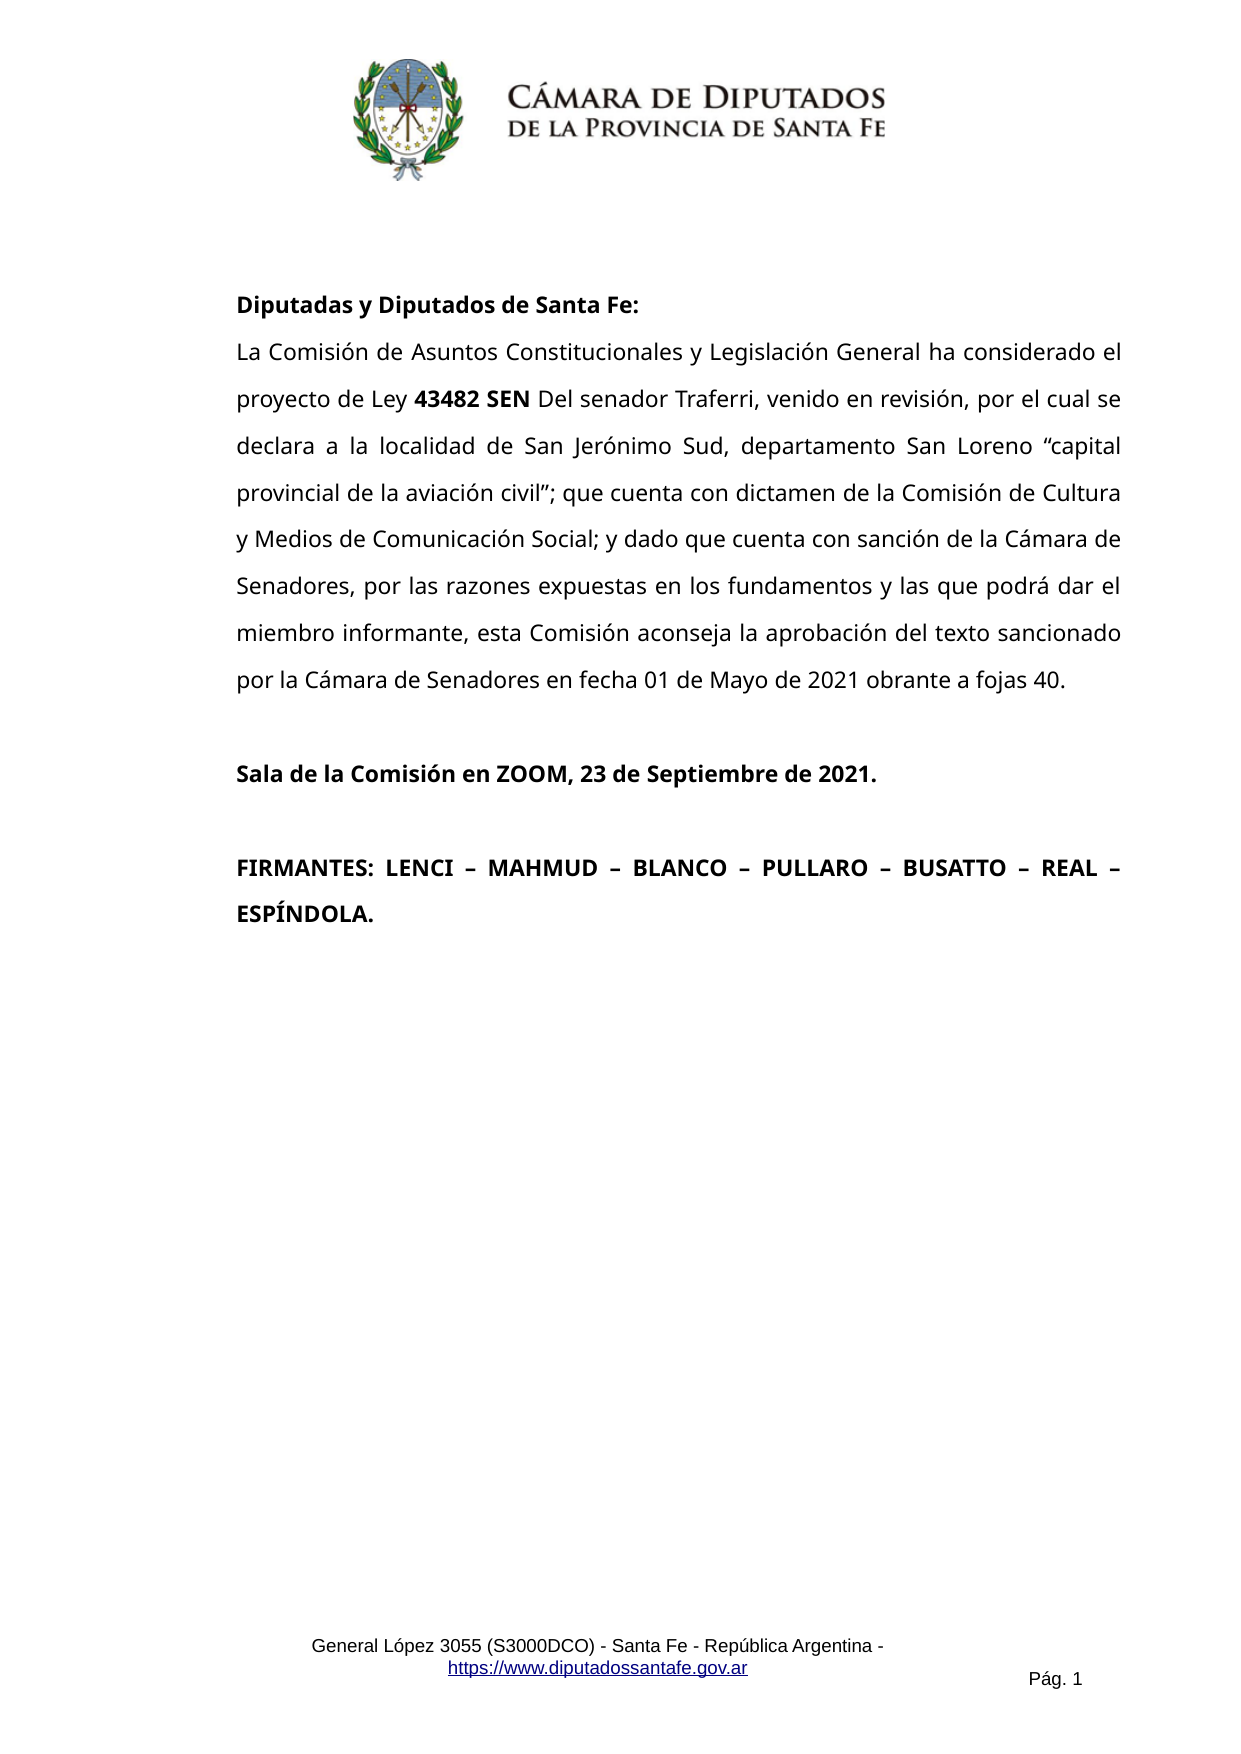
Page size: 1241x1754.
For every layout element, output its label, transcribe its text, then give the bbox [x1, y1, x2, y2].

text Diputadas y Diputados de Santa Fe: [236, 289, 1122, 320]
text FIRMANTES: LENCI – MAHMUD – BLANCO – PULLARO – BUSATTO – REAL – ESPÍNDOLA. [236, 852, 1122, 930]
text Sala de la Comisión en ZOOM, 23 de Septiembre de 2021. [236, 758, 1122, 789]
text La Comisión de Asuntos Constitucionales y Legislación General ha considerado el proyecto de Ley 43482 SEN Del senador Traferri, venido en revisión, por el cual se declara a la localidad de San Jerónimo Sud, departamento San Loreno “capital provincial de la aviación civil”; que cuenta con dictamen de la Comisión de Cultura y Medios de Comunicación Social; y dado que cuenta con sanción de la Cámara de Senadores, por las razones expuestas en los fundamentos y las que podrá dar el miembro informante, esta Comisión aconseja la aprobación del texto sancionado por la Cámara de Senadores en fecha 01 de Mayo de 2021 obrante a fojas 40. [236, 336, 1122, 695]
